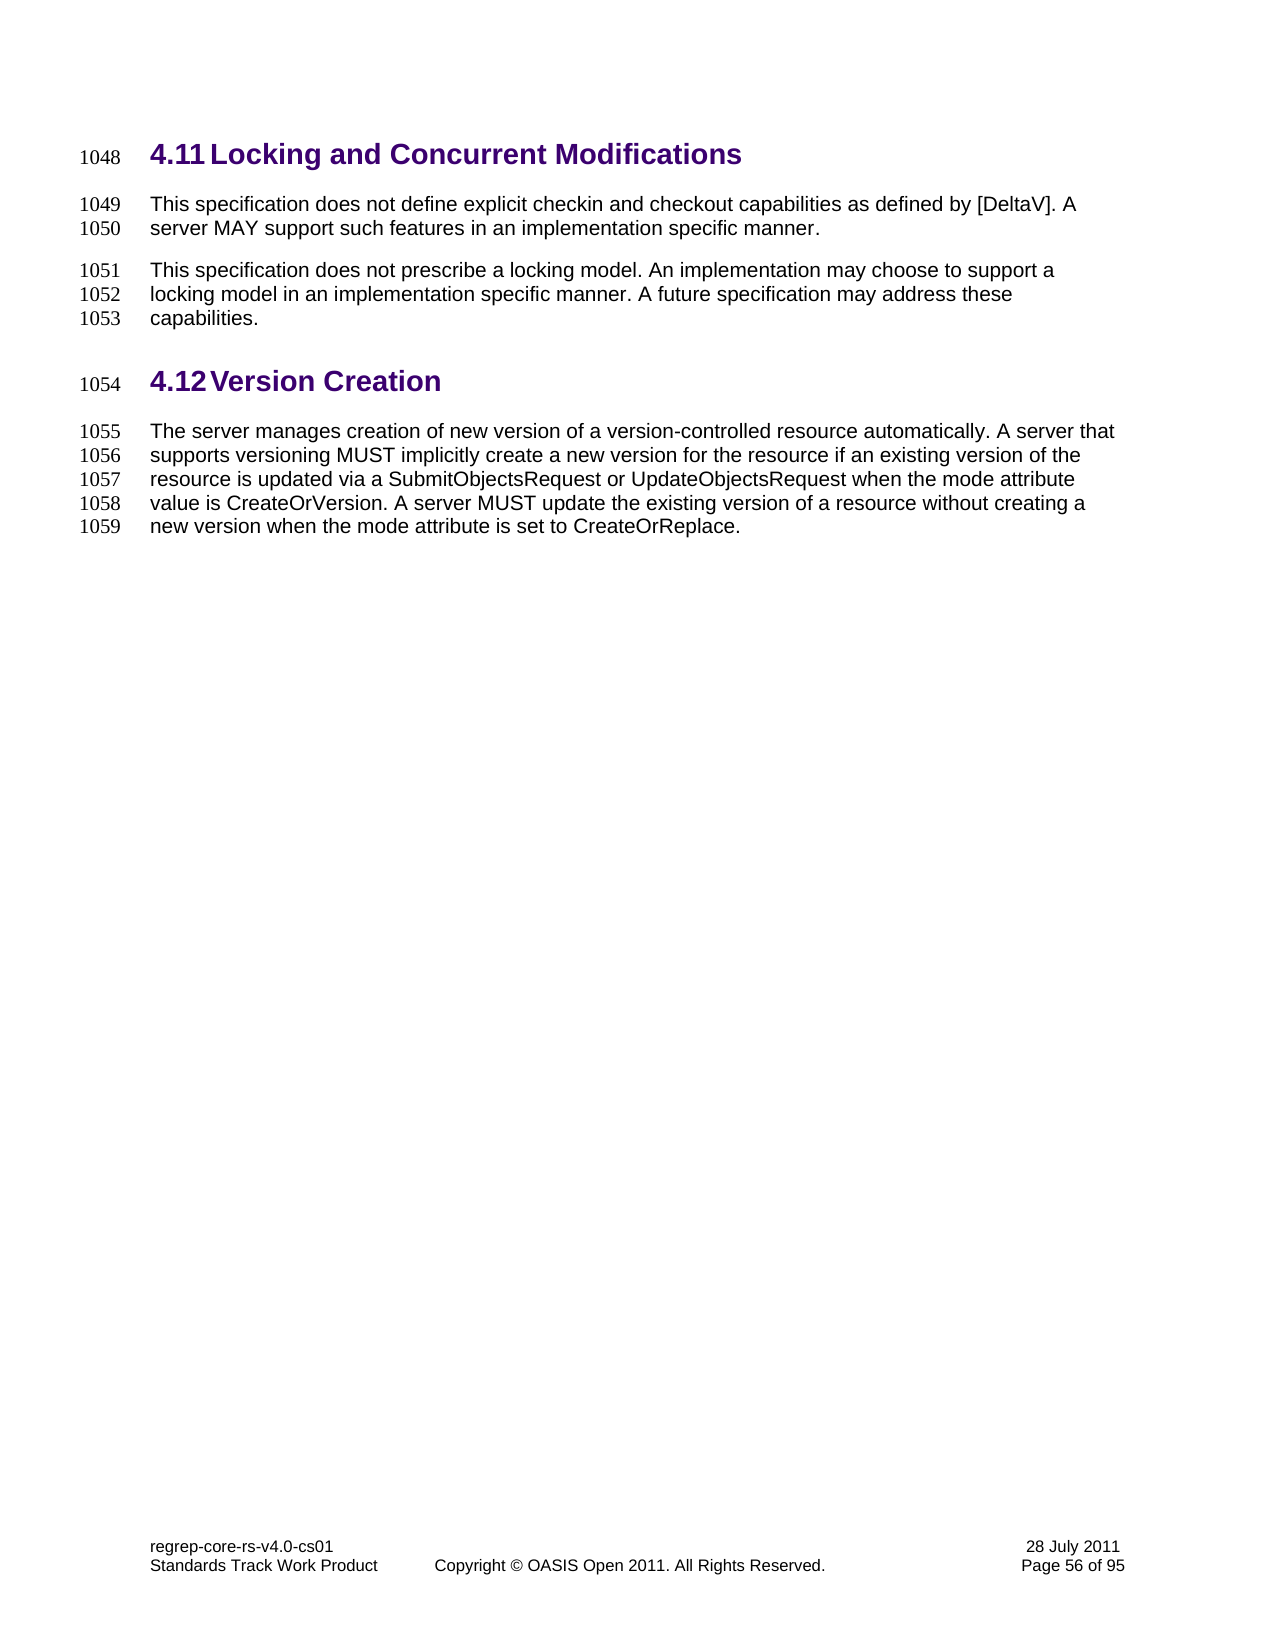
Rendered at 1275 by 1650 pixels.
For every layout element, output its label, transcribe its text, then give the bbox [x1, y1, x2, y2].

text This specification does not define explicit checkin and checkout capabilities as defined by [DeltaV]. A server MAY support such features in an implementation specific manner. [150, 192, 1125, 240]
subtitle Locking and Concurrent Modifications [150, 137, 1125, 171]
text This specification does not prescribe a locking model. An implementation may choose to support a locking model in an implementation specific manner. A future specification may address these capabilities. [150, 258, 1125, 329]
subtitle Version Creation [150, 364, 1125, 397]
text The server manages creation of new version of a version-controlled resource automatically. A server that supports versioning MUST implicitly create a new version for the resource if an existing version of the resource is updated via a SubmitObjectsRequest or UpdateObjectsRequest when the mode attribute value is CreateOrVersion. A server MUST update the existing version of a resource without creating a new version when the mode attribute is set to CreateOrReplace. [150, 418, 1125, 538]
